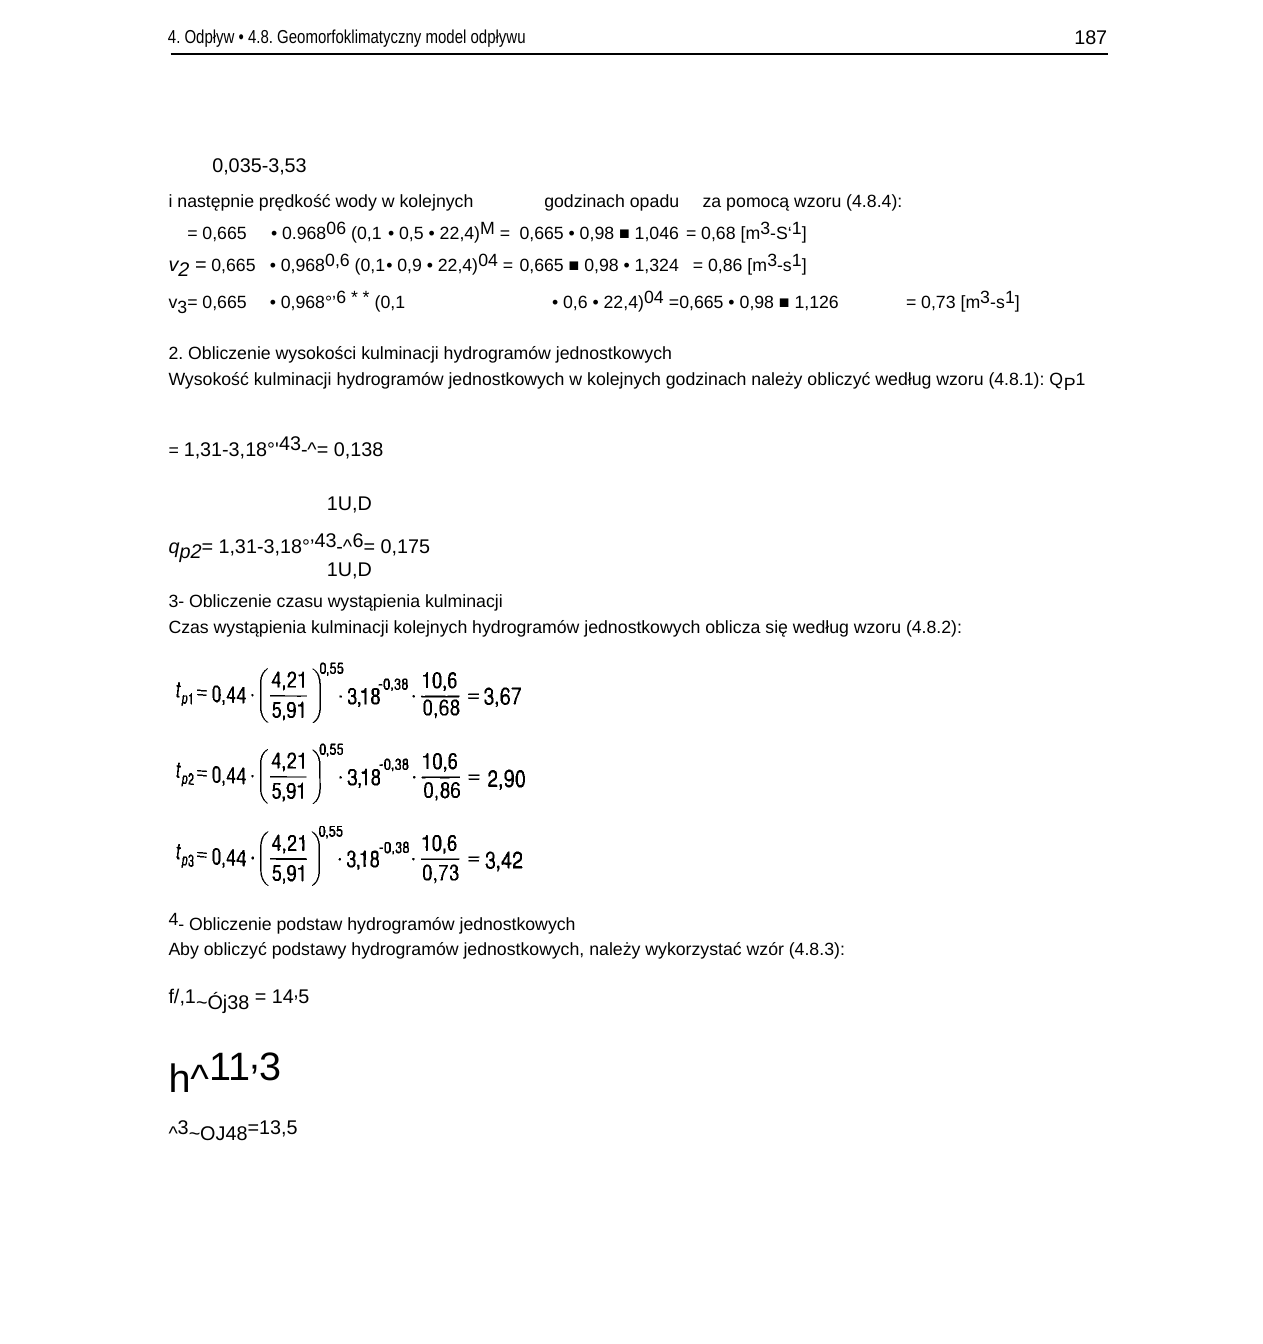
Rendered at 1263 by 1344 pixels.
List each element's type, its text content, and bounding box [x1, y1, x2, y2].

text Czas wystąpienia kulminacji kolejnych hydrogramów jednostkowych oblicza się według wzoru (4.8.2): [168, 617, 1088, 638]
text i następnie prędkość wody w kolejnych godzinach opadu za pomocą wzoru (4.8.4): [168, 191, 1088, 212]
text = 0,665 • 0.96806 (0,1 • 0,5 • 22,4)M = 0,665 • 0,98 ■ 1,046 = 0,68 [m3-S‘1] [168, 218, 1088, 243]
text ^3~OJ48=13,5 [168, 1116, 1088, 1144]
text 4- Obliczenie podstaw hydrogramów jednostkowych [168, 908, 1088, 934]
text v3= 0,665 • 0,968°’6 * * (0,1 • 0,6 • 22,4)04 = 0,665 • 0,98 ■ 1,126 = 0,73 [m3-s1] [168, 287, 1088, 317]
text qp2= 1,31-3,18°’43-^6= 0,175 [168, 529, 1088, 563]
text 1U,D [327, 563, 1088, 580]
text 187 [1074, 26, 1112, 48]
text 4. Odpływ • 4.8. Geomorfoklimatyczny model odpływu [168, 26, 562, 47]
text Aby obliczyć podstawy hydrogramów jednostkowych, należy wykorzystać wzór (4.8.3): [168, 939, 1088, 959]
text 3- Obliczenie czasu wystąpienia kulminacji [168, 591, 1088, 611]
text 1U,D [327, 497, 1088, 514]
text 0,035-3,53 [168, 154, 1088, 177]
text Wysokość kulminacji hydrogramów jednostkowych w kolejnych godzinach należy obliczyć według wzoru (4.8.1): QP1 = 1,31-3,18°'43-^= 0,138 [168, 369, 1088, 460]
text v2 = 0,665 • 0,9680,6 (0,1 • 0,9 • 22,4)04 = 0,665 ■ 0,98 • 1,324 = 0,86 [m3-s1] [168, 249, 1088, 281]
subtitle h^11’3 [168, 1043, 1088, 1101]
text f/,1~Ój38 = 14’5 [168, 985, 1088, 1013]
text 2. Obliczenie wysokości kulminacji hydrogramów jednostkowych [168, 342, 1088, 363]
